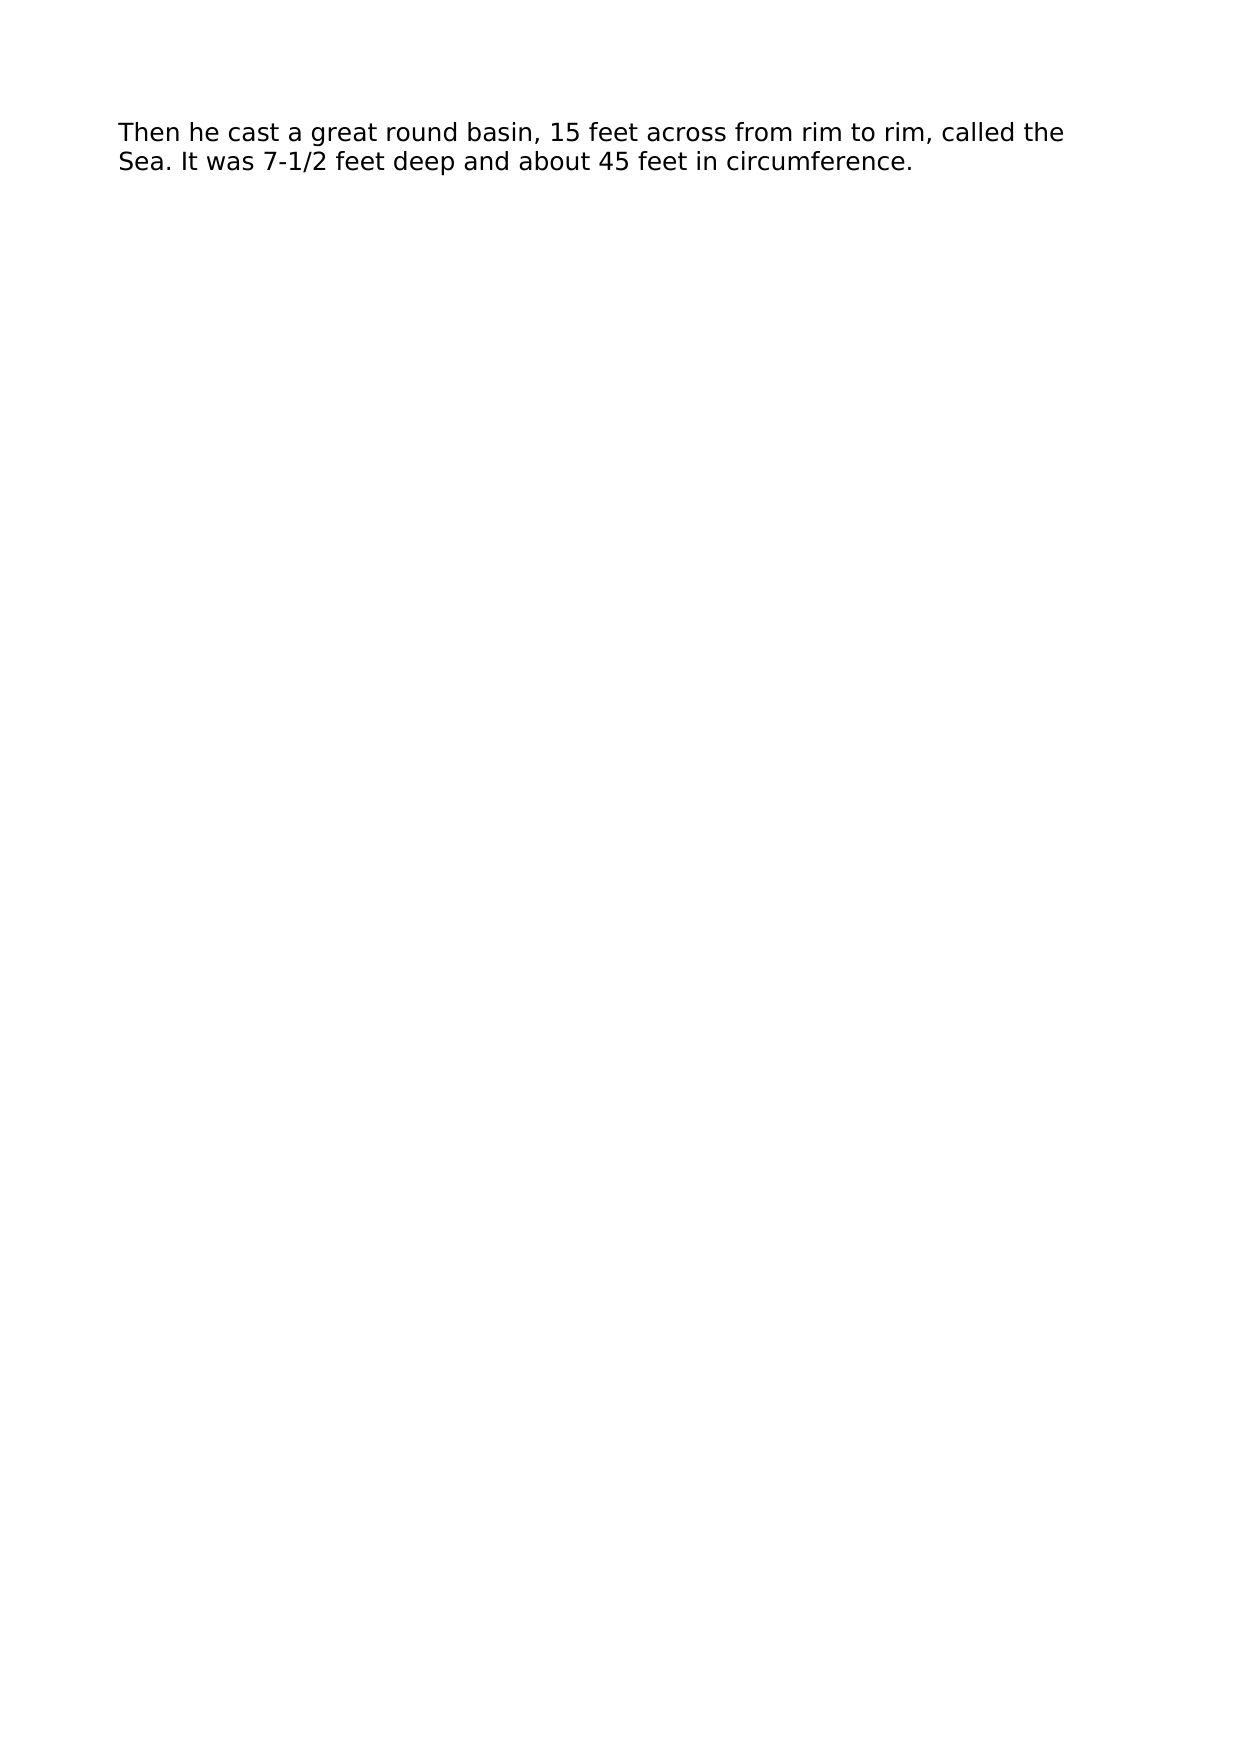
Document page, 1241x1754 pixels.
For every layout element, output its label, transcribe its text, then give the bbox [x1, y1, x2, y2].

text Then he cast a great round basin, 15 feet across from rim to rim, called the Sea. It was 7-1/2 feet deep and about 45 feet in circumference. [118, 118, 1122, 176]
